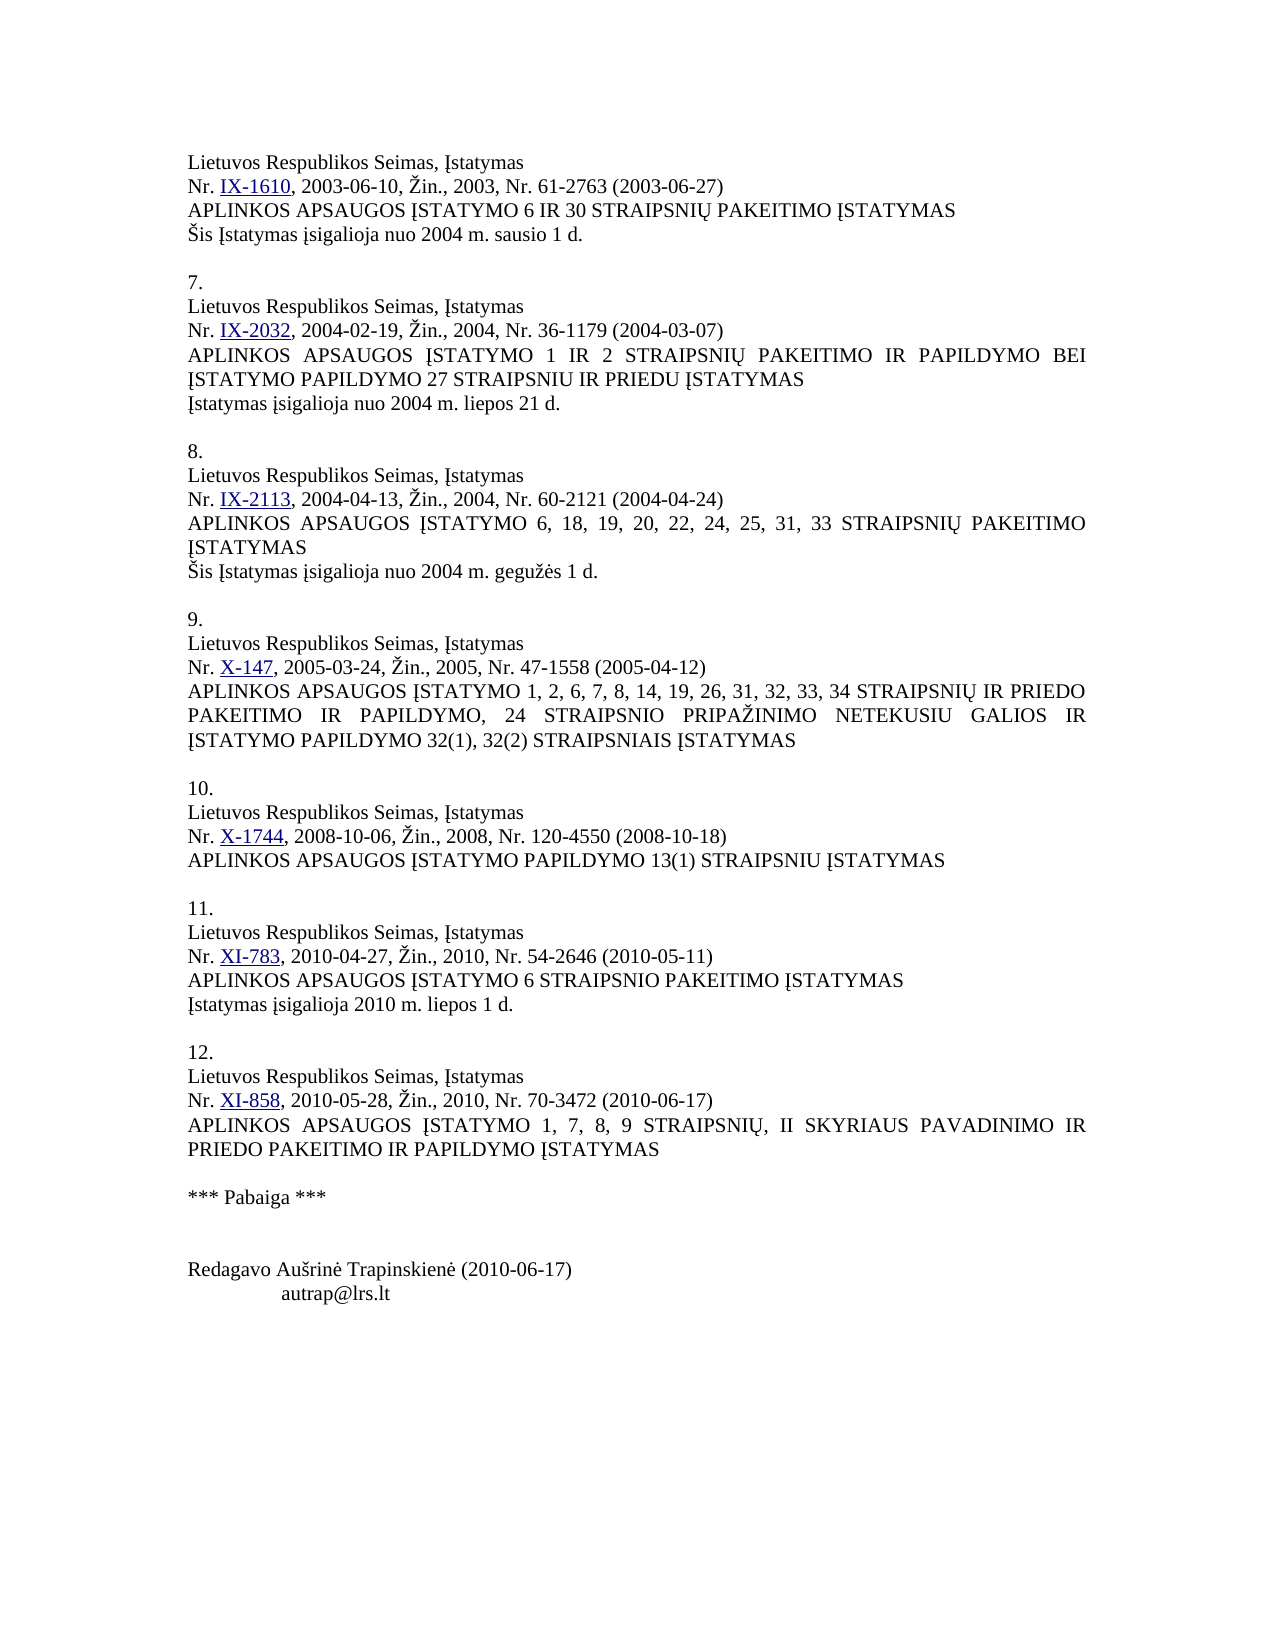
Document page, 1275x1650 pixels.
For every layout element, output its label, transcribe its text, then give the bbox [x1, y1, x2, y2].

text Lietuvos Respublikos Seimas, Įstatymas [187, 631, 1087, 655]
text Įstatymas įsigalioja 2010 m. liepos 1 d. [187, 992, 1087, 1016]
text Lietuvos Respublikos Seimas, Įstatymas [187, 150, 1087, 174]
text Nr. XI-783, 2010-04-27, Žin., 2010, Nr. 54-2646 (2010-05-11) [187, 944, 1087, 968]
text 11. [187, 896, 1087, 920]
text autrap@lrs.lt [187, 1281, 1087, 1305]
text Lietuvos Respublikos Seimas, Įstatymas [187, 920, 1087, 944]
text 12. [187, 1040, 1087, 1064]
text Įstatymas įsigalioja nuo 2004 m. liepos 21 d. [187, 391, 1087, 415]
text 9. [187, 607, 1087, 631]
text APLINKOS APSAUGOS ĮSTATYMO PAPILDYMO 13(1) STRAIPSNIU ĮSTATYMAS [187, 848, 1087, 872]
text Šis Įstatymas įsigalioja nuo 2004 m. sausio 1 d. [187, 222, 1087, 246]
text APLINKOS APSAUGOS ĮSTATYMO 1, 2, 6, 7, 8, 14, 19, 26, 31, 32, 33, 34 STRAIPSNIŲ IR PRIEDO PAKEITIMO IR PAPILDYMO, 24 STRAIPSNIO PRIPAŽINIMO NETEKUSIU GALIOS IR ĮSTATYMO PAPILDYMO 32(1), 32(2) STRAIPSNIAIS ĮSTATYMAS [187, 679, 1087, 752]
text APLINKOS APSAUGOS ĮSTATYMO 1 IR 2 STRAIPSNIŲ PAKEITIMO IR PAPILDYMO BEI ĮSTATYMO PAPILDYMO 27 STRAIPSNIU IR PRIEDU ĮSTATYMAS [187, 342, 1087, 391]
text Nr. IX-1610, 2003-06-10, Žin., 2003, Nr. 61-2763 (2003-06-27) [187, 174, 1087, 198]
text 7. [187, 270, 1087, 294]
text Lietuvos Respublikos Seimas, Įstatymas [187, 463, 1087, 487]
text Šis Įstatymas įsigalioja nuo 2004 m. gegužės 1 d. [187, 559, 1087, 583]
text APLINKOS APSAUGOS ĮSTATYMO 6 STRAIPSNIO PAKEITIMO ĮSTATYMAS [187, 968, 1087, 992]
text Lietuvos Respublikos Seimas, Įstatymas [187, 294, 1087, 318]
text Nr. IX-2032, 2004-02-19, Žin., 2004, Nr. 36-1179 (2004-03-07) [187, 318, 1087, 342]
text 10. [187, 776, 1087, 800]
text Nr. X-147, 2005-03-24, Žin., 2005, Nr. 47-1558 (2005-04-12) [187, 655, 1087, 679]
text APLINKOS APSAUGOS ĮSTATYMO 6 IR 30 STRAIPSNIŲ PAKEITIMO ĮSTATYMAS [187, 198, 1087, 222]
text 8. [187, 439, 1087, 463]
text Nr. X-1744, 2008-10-06, Žin., 2008, Nr. 120-4550 (2008-10-18) [187, 824, 1087, 848]
text APLINKOS APSAUGOS ĮSTATYMO 6, 18, 19, 20, 22, 24, 25, 31, 33 STRAIPSNIŲ PAKEITIMO ĮSTATYMAS [187, 511, 1087, 559]
text Lietuvos Respublikos Seimas, Įstatymas [187, 1064, 1087, 1088]
text Redagavo Aušrinė Trapinskienė (2010-06-17) [187, 1257, 1087, 1281]
text Nr. IX-2113, 2004-04-13, Žin., 2004, Nr. 60-2121 (2004-04-24) [187, 487, 1087, 511]
text Lietuvos Respublikos Seimas, Įstatymas [187, 800, 1087, 824]
text APLINKOS APSAUGOS ĮSTATYMO 1, 7, 8, 9 STRAIPSNIŲ, II SKYRIAUS PAVADINIMO IR PRIEDO PAKEITIMO IR PAPILDYMO ĮSTATYMAS [187, 1112, 1087, 1161]
text *** Pabaiga *** [187, 1185, 1087, 1209]
text Nr. XI-858, 2010-05-28, Žin., 2010, Nr. 70-3472 (2010-06-17) [187, 1088, 1087, 1112]
